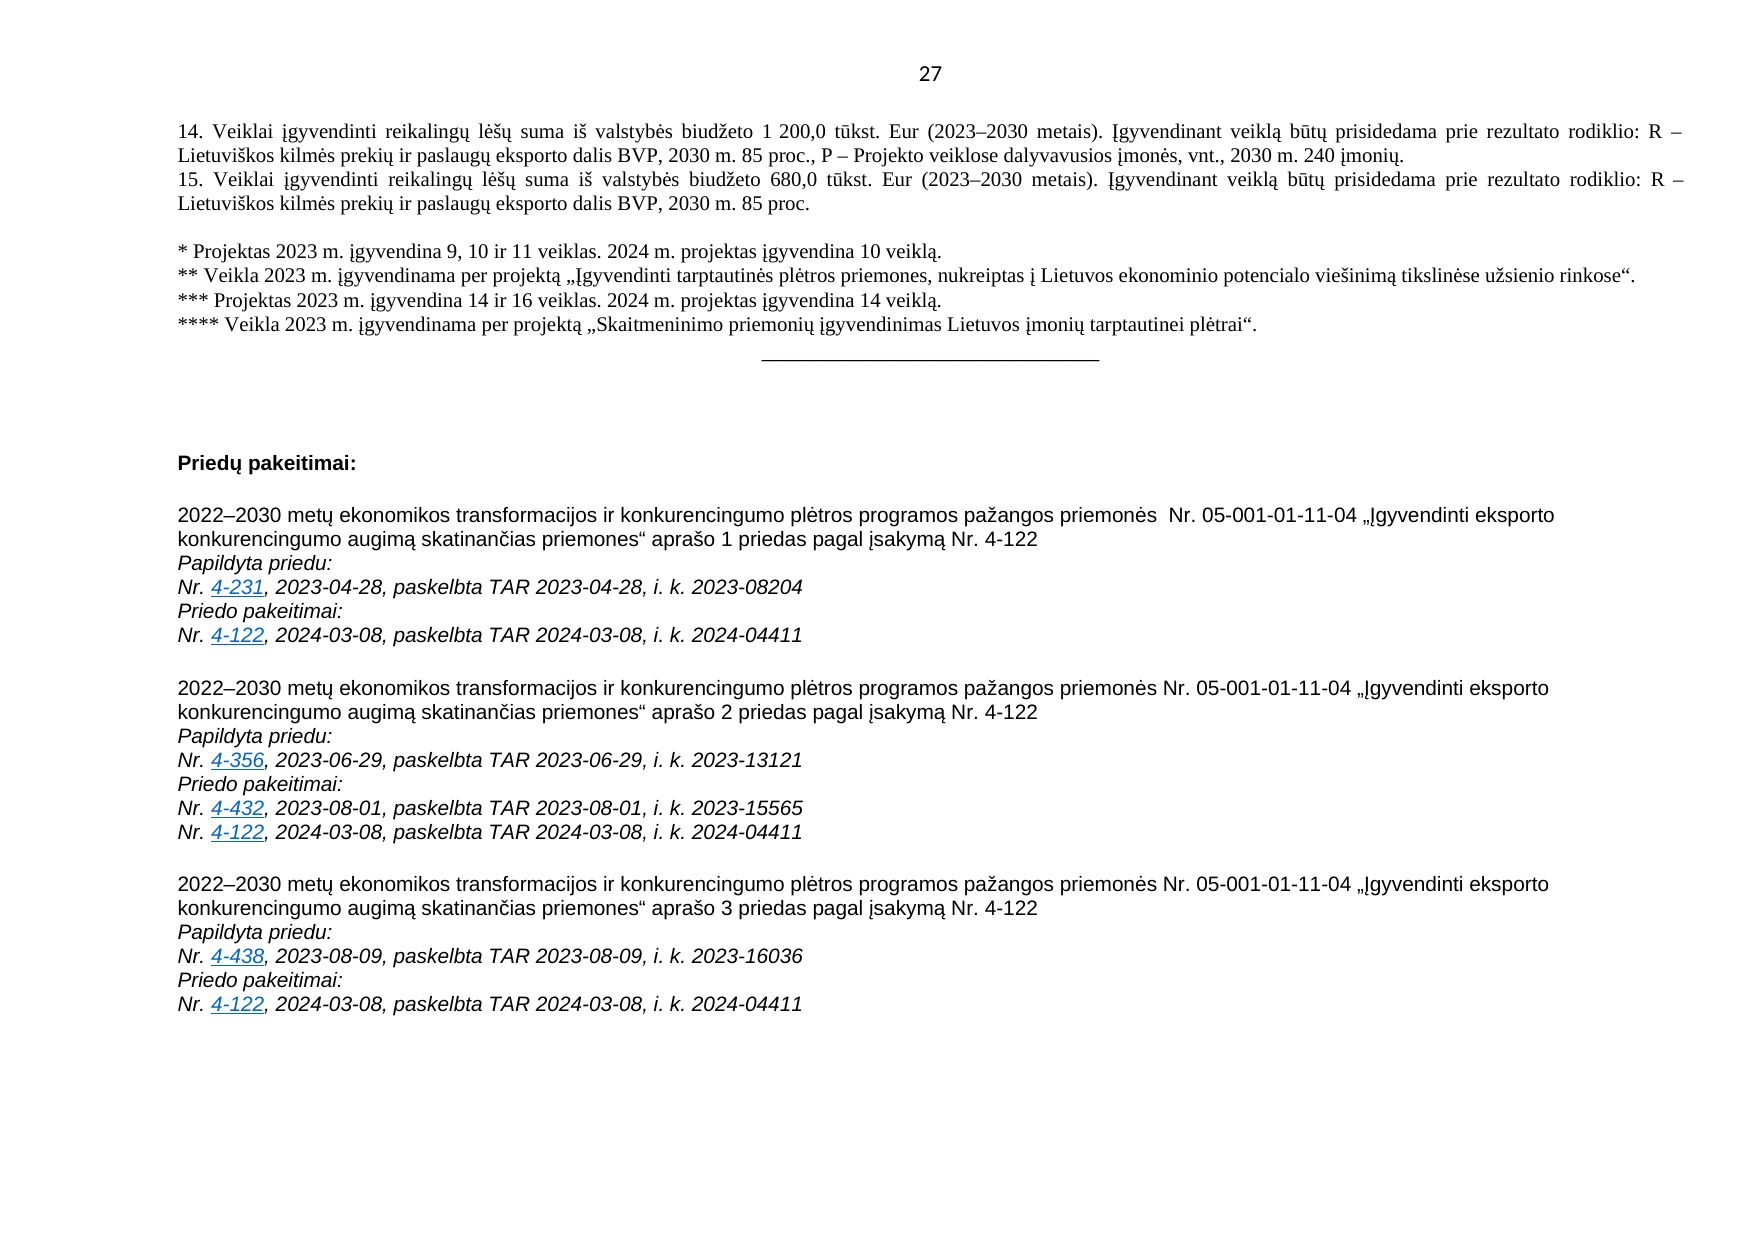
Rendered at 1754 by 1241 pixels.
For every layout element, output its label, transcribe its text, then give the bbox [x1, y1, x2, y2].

text Priedo pakeitimai: [177, 772, 1683, 796]
text Nr. 4-122, 2024-03-08, paskelbta TAR 2024-03-08, i. k. 2024-04411 [177, 819, 1683, 843]
text Nr. 4-231, 2023-04-28, paskelbta TAR 2023-04-28, i. k. 2023-08204 [177, 575, 1683, 599]
text * Projektas 2023 m. įgyvendina 9, 10 ir 11 veiklas. 2024 m. projektas įgyvendina 10 veiklą. [177, 239, 1683, 263]
text Papildyta priedu: [177, 551, 1683, 575]
text 2022–2030 metų ekonomikos transformacijos ir konkurencingumo plėtros programos pažangos priemonės Nr. 05-001-01-11-04 „Įgyvendinti eksporto konkurencingumo augimą skatinančias priemones“ aprašo 1 priedas pagal įsakymą Nr. 4-122 [177, 503, 1683, 551]
text Nr. 4-438, 2023-08-09, paskelbta TAR 2023-08-09, i. k. 2023-16036 [177, 944, 1683, 968]
text 2022–2030 metų ekonomikos transformacijos ir konkurencingumo plėtros programos pažangos priemonės Nr. 05-001-01-11-04 „Įgyvendinti eksporto konkurencingumo augimą skatinančias priemones“ aprašo 2 priedas pagal įsakymą Nr. 4-122 [177, 676, 1683, 724]
text Papildyta priedu: [177, 920, 1683, 944]
text Nr. 4-356, 2023-06-29, paskelbta TAR 2023-06-29, i. k. 2023-13121 [177, 748, 1683, 772]
text 14. Veiklai įgyvendinti reikalingų lėšų suma iš valstybės biudžeto 1 200,0 tūkst. Eur (2023–2030 metais). Įgyvendinant veiklą būtų prisidedama prie rezultato rodiklio: R – Lietuviškos kilmės prekių ir paslaugų eksporto dalis BVP, 2030 m. 85 proc., P – Projekto veiklose dalyvavusios įmonės, vnt., 2030 m. 240 įmonių. [177, 119, 1683, 167]
text **** Veikla 2023 m. įgyvendinama per projektą „Skaitmeninimo priemonių įgyvendinimas Lietuvos įmonių tarptautinei plėtrai“. [177, 312, 1683, 336]
text ** Veikla 2023 m. įgyvendinama per projektą „Įgyvendinti tarptautinės plėtros priemones, nukreiptas į Lietuvos ekonominio potencialo viešinimą tikslinėse užsienio rinkose“. [177, 263, 1683, 287]
text *** Projektas 2023 m. įgyvendina 14 ir 16 veiklas. 2024 m. projektas įgyvendina 14 veiklą. [177, 287, 1683, 312]
text 2022–2030 metų ekonomikos transformacijos ir konkurencingumo plėtros programos pažangos priemonės Nr. 05-001-01-11-04 „Įgyvendinti eksporto konkurencingumo augimą skatinančias priemones“ aprašo 3 priedas pagal įsakymą Nr. 4-122 [177, 872, 1683, 920]
text Nr. 4-122, 2024-03-08, paskelbta TAR 2024-03-08, i. k. 2024-04411 [177, 623, 1683, 647]
text 15. Veiklai įgyvendinti reikalingų lėšų suma iš valstybės biudžeto 680,0 tūkst. Eur (2023–2030 metais). Įgyvendinant veiklą būtų prisidedama prie rezultato rodiklio: R – Lietuviškos kilmės prekių ir paslaugų eksporto dalis BVP, 2030 m. 85 proc. [177, 167, 1683, 215]
text Priedo pakeitimai: [177, 599, 1683, 623]
text Priedų pakeitimai: [177, 451, 1683, 474]
text Nr. 4-432, 2023-08-01, paskelbta TAR 2023-08-01, i. k. 2023-15565 [177, 796, 1683, 819]
text Priedo pakeitimai: [177, 968, 1683, 992]
text Papildyta priedu: [177, 724, 1683, 748]
text ___________________________ [177, 336, 1683, 364]
text Nr. 4-122, 2024-03-08, paskelbta TAR 2024-03-08, i. k. 2024-04411 [177, 992, 1683, 1016]
